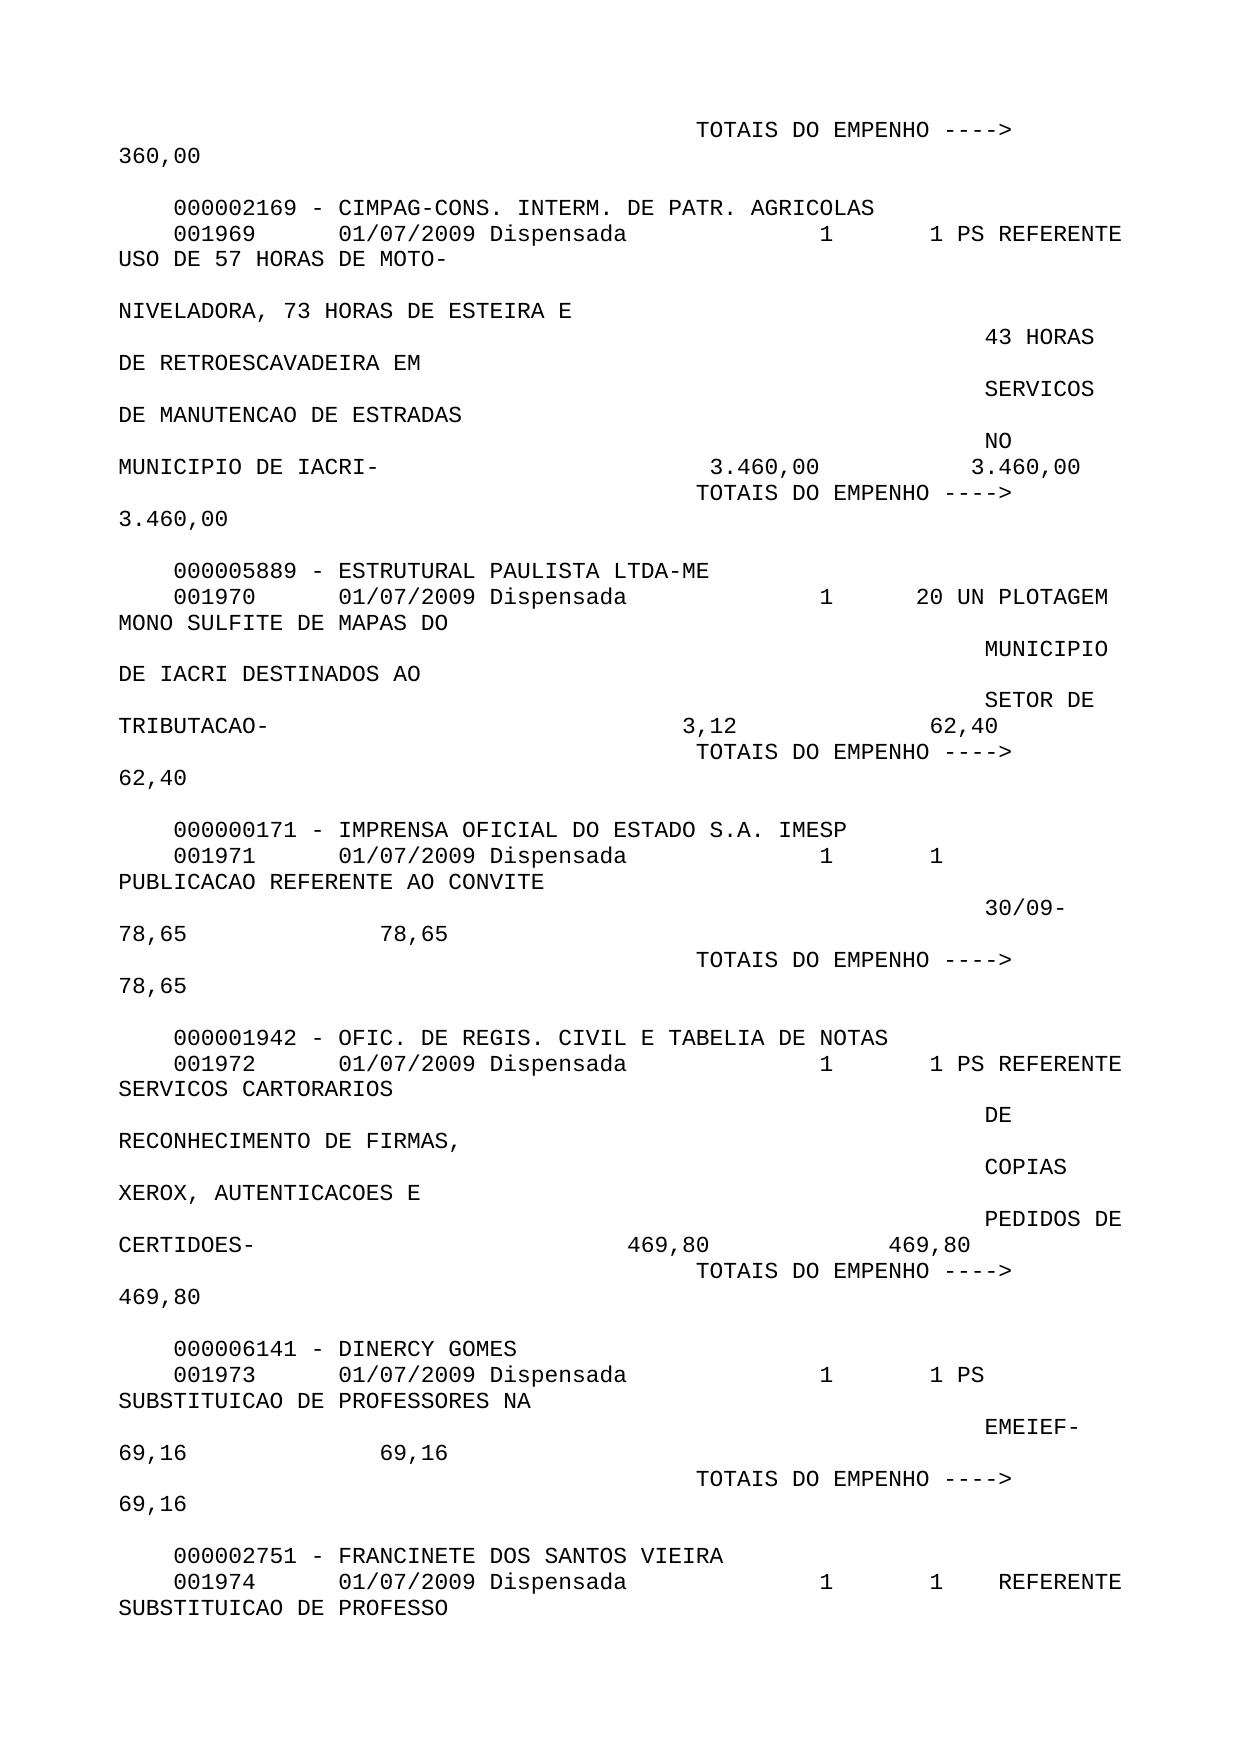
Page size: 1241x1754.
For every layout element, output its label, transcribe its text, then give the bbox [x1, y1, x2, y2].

text 30/09- 78,65 78,65 [118, 896, 1122, 948]
text TOTAIS DO EMPENHO ----> 360,00 [118, 118, 1122, 170]
text 001969 01/07/2009 Dispensada 1 1 PS REFERENTE USO DE 57 HORAS DE MOTO- [118, 222, 1122, 274]
text TOTAIS DO EMPENHO ----> 469,80 [118, 1259, 1122, 1311]
text MUNICIPIO DE IACRI DESTINADOS AO [118, 637, 1122, 689]
text 001970 01/07/2009 Dispensada 1 20 UN PLOTAGEM MONO SULFITE DE MAPAS DO [118, 585, 1122, 637]
text 000005889 - ESTRUTURAL PAULISTA LTDA-ME [118, 559, 1122, 585]
text 001972 01/07/2009 Dispensada 1 1 PS REFERENTE SERVICOS CARTORARIOS [118, 1052, 1122, 1104]
text 000001942 - OFIC. DE REGIS. CIVIL E TABELIA DE NOTAS [118, 1026, 1122, 1052]
text 000000171 - IMPRENSA OFICIAL DO ESTADO S.A. IMESP [118, 818, 1122, 844]
text 000002751 - FRANCINETE DOS SANTOS VIEIRA [118, 1545, 1122, 1571]
text EMEIEF- 69,16 69,16 [118, 1415, 1122, 1467]
text 001973 01/07/2009 Dispensada 1 1 PS SUBSTITUICAO DE PROFESSORES NA [118, 1363, 1122, 1415]
text 000002169 - CIMPAG-CONS. INTERM. DE PATR. AGRICOLAS [118, 196, 1122, 222]
text NO MUNICIPIO DE IACRI- 3.460,00 3.460,00 [118, 429, 1122, 481]
text SERVICOS DE MANUTENCAO DE ESTRADAS [118, 377, 1122, 429]
text PEDIDOS DE CERTIDOES- 469,80 469,80 [118, 1207, 1122, 1259]
text NIVELADORA, 73 HORAS DE ESTEIRA E [118, 274, 1122, 326]
text TOTAIS DO EMPENHO ----> 69,16 [118, 1467, 1122, 1519]
text DE RECONHECIMENTO DE FIRMAS, [118, 1104, 1122, 1156]
text SETOR DE TRIBUTACAO- 3,12 62,40 [118, 689, 1122, 741]
text 001974 01/07/2009 Dispensada 1 1 REFERENTE SUBSTITUICAO DE PROFESSO [118, 1571, 1122, 1622]
text COPIAS XEROX, AUTENTICACOES E [118, 1156, 1122, 1207]
text 000006141 - DINERCY GOMES [118, 1337, 1122, 1363]
text 43 HORAS DE RETROESCAVADEIRA EM [118, 326, 1122, 377]
text TOTAIS DO EMPENHO ----> 62,40 [118, 741, 1122, 792]
text TOTAIS DO EMPENHO ----> 78,65 [118, 948, 1122, 1000]
text 001971 01/07/2009 Dispensada 1 1 PUBLICACAO REFERENTE AO CONVITE [118, 844, 1122, 896]
text TOTAIS DO EMPENHO ----> 3.460,00 [118, 481, 1122, 533]
